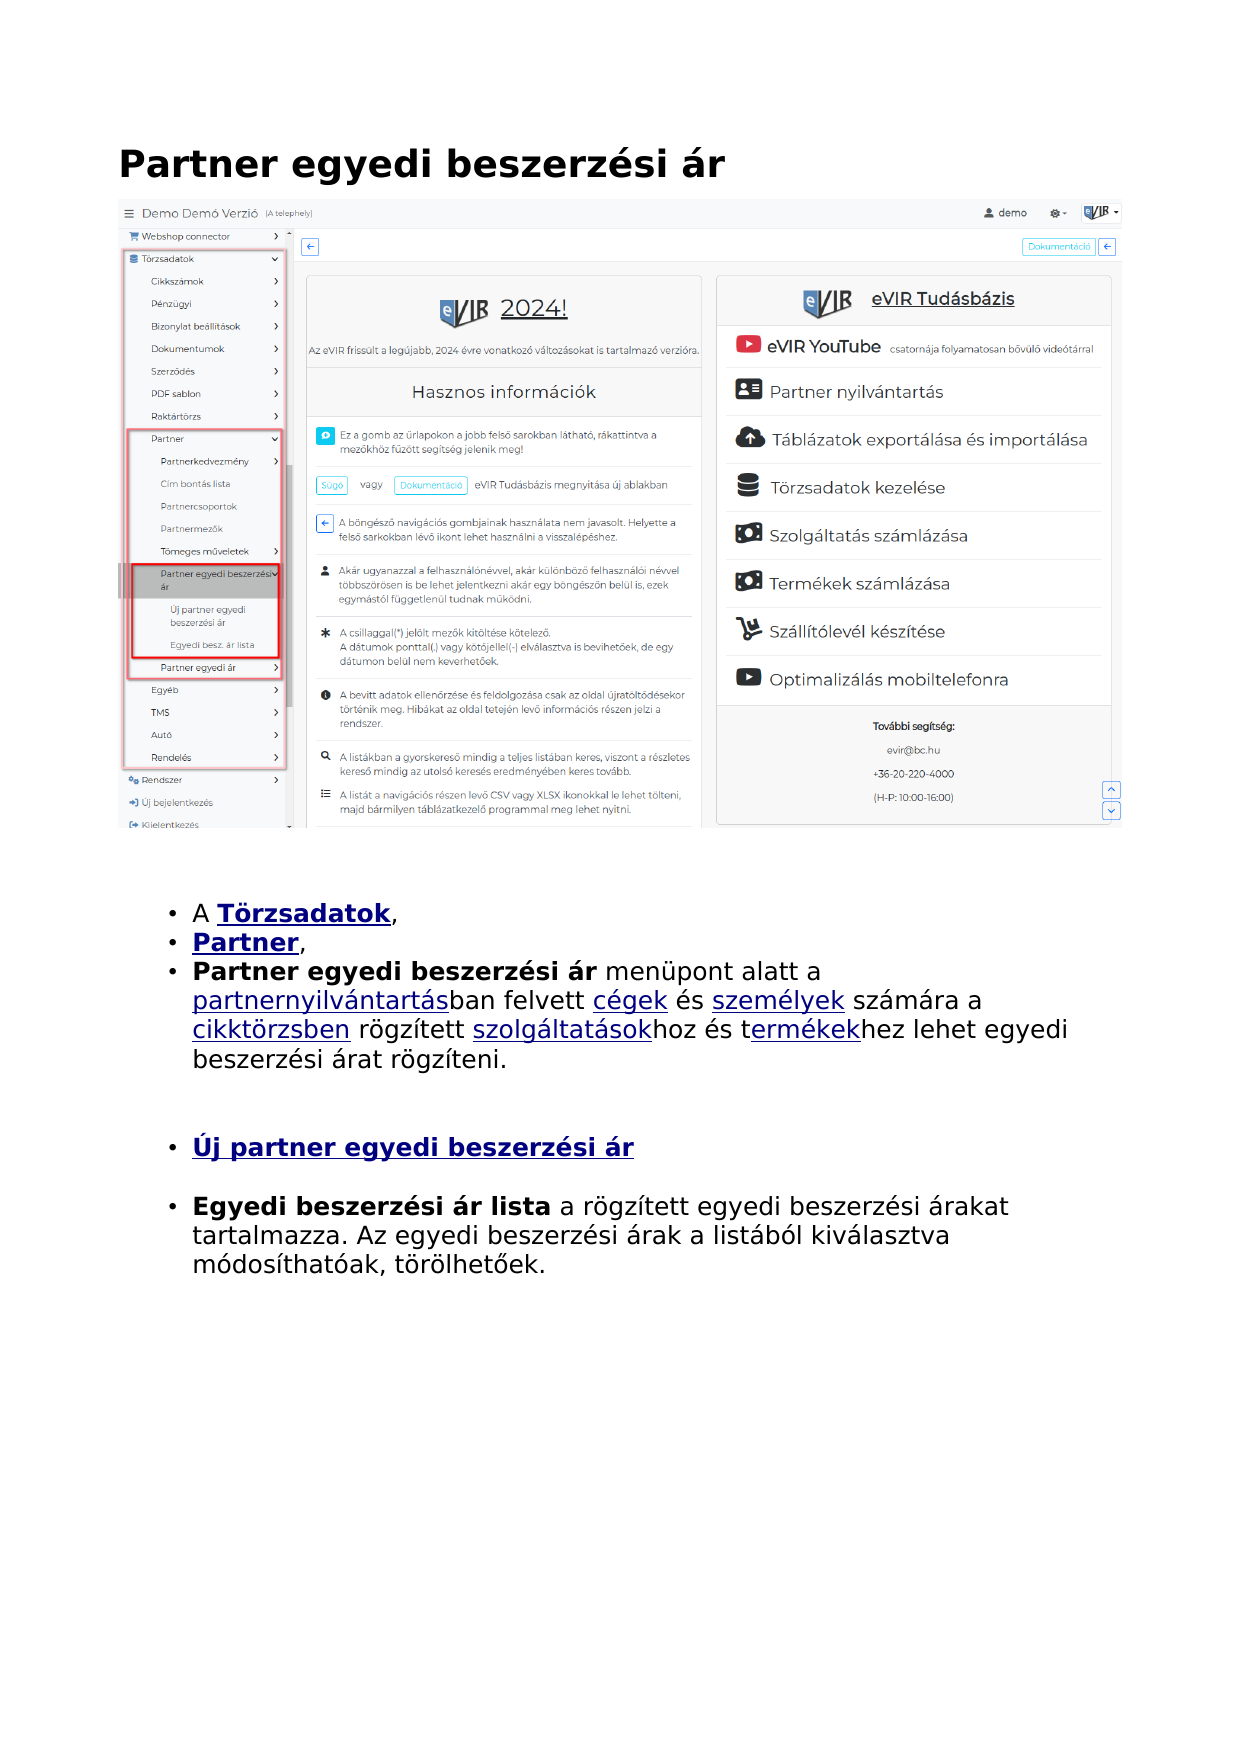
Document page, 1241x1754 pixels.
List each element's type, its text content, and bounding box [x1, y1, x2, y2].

list A Törzsadatok, [177, 899, 1122, 928]
list Partner, [177, 928, 1122, 957]
list Partner egyedi beszerzési ár menüpont alatt a partnernyilvántartásban felvett cégek és személyek számára a cikktörzsben rögzített szolgáltatásokhoz és termékekhez lehet egyedi beszerzési árat rögzíteni. [177, 957, 1122, 1074]
list Új partner egyedi beszerzési ár [177, 1133, 1122, 1162]
list Egyedi beszerzési ár lista a rögzített egyedi beszerzési árakat tartalmazza. Az egyedi beszerzési árak a listából kiválasztva módosíthatóak, törölhetőek. [177, 1192, 1122, 1279]
picture [118, 199, 1123, 828]
subtitle Partner egyedi beszerzési ár [118, 143, 1122, 187]
